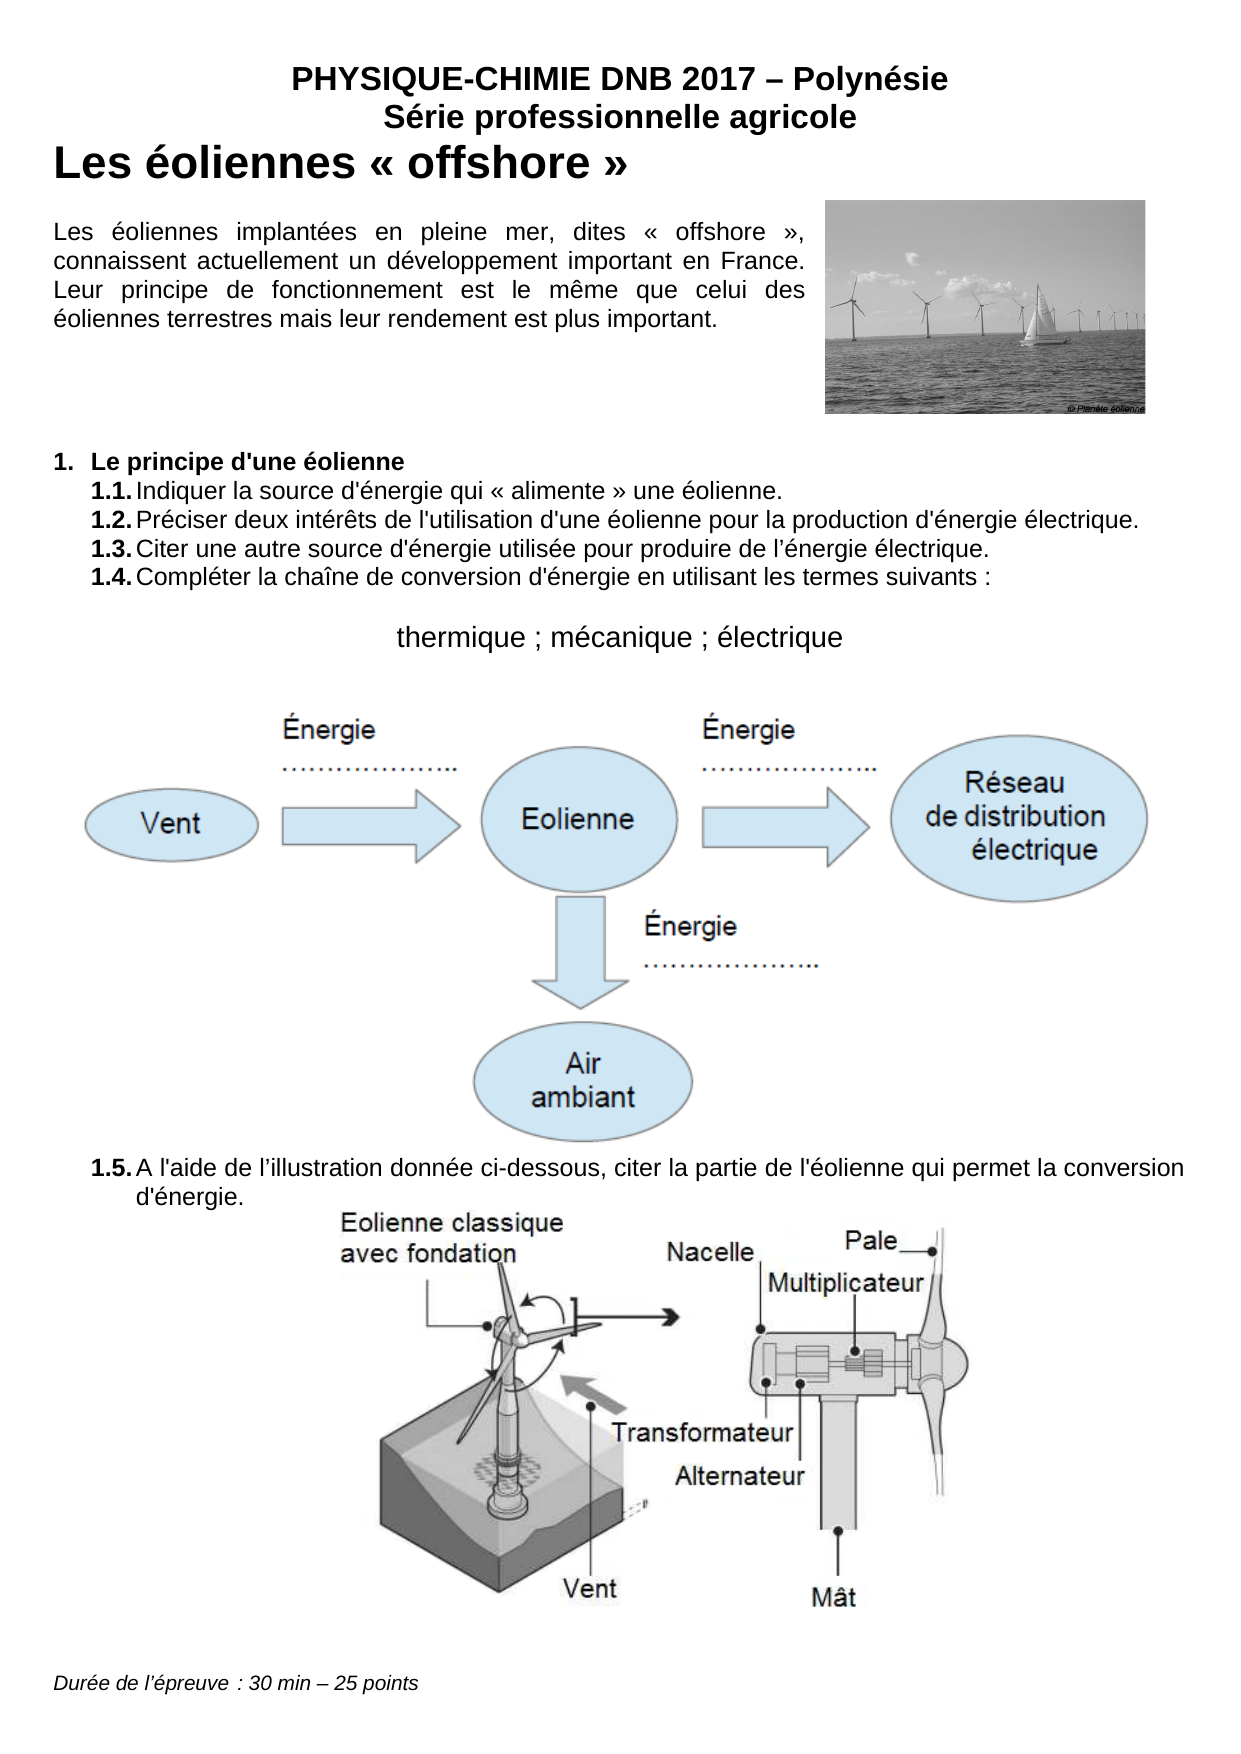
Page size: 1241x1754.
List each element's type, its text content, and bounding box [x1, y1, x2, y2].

list Préciser deux intérêts de l'utilisation d'une éolienne pour la production d'énergie électrique. [91, 505, 1187, 534]
list A l'aide de l’illustration donnée ci-dessous, citer la partie de l'éolienne qui permet la conversion d'énergie. [91, 1153, 1187, 1211]
list Le principe d'une éolienne [53, 447, 1187, 476]
list Indiquer la source d'énergie qui « alimente » une éolienne. [91, 476, 1187, 505]
picture [82, 711, 1158, 1154]
list Citer une autre source d'énergie utilisée pour produire de l’énergie électrique. [91, 534, 1187, 562]
picture [339, 1210, 984, 1617]
list Compléter la chaîne de conversion d'énergie en utilisant les termes suivants : [91, 562, 1187, 591]
text thermique ; mécanique ; électrique [53, 620, 1187, 653]
text Les éoliennes « offshore » [53, 136, 1187, 189]
text Les éoliennes implantées en pleine mer, dites « offshore », connaissent actuellement un développement important en France. Leur principe de fonctionnement est le même que celui des éoliennes terrestres mais leur rendement est plus important. [53, 217, 825, 332]
